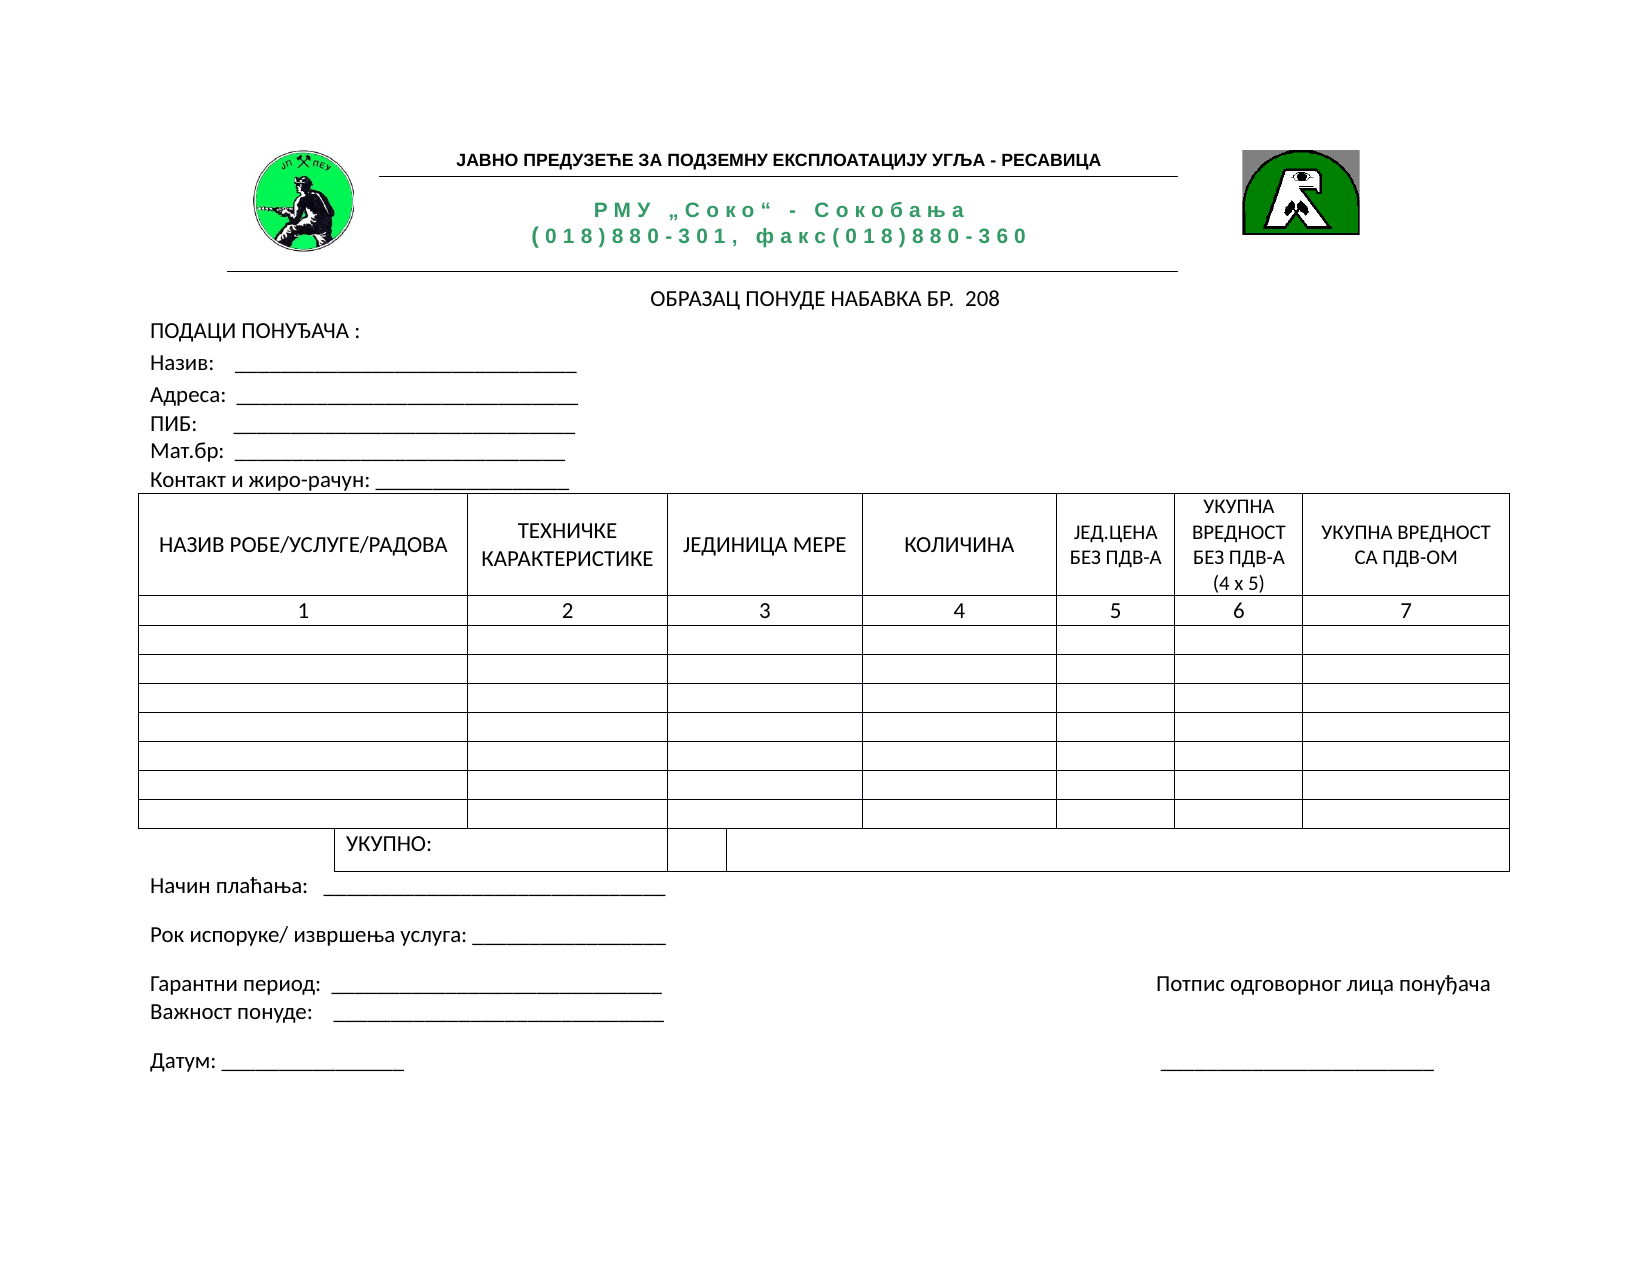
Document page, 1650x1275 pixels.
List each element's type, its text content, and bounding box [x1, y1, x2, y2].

text Контакт и жиро-рачун: _________________ [150, 465, 1500, 493]
table_cell [1303, 626, 1509, 653]
table_cell [1175, 626, 1302, 653]
table_header НАЗИВ РОБЕ/УСЛУГЕ/РАДОВА [139, 494, 467, 595]
table_cell [1175, 742, 1302, 770]
table_cell [468, 742, 667, 770]
table_header ТЕХНИЧКЕ КАРАКТЕРИСТИКЕ [468, 494, 667, 595]
table_cell [863, 626, 1056, 653]
table_cell [139, 684, 467, 712]
table_cell [1057, 655, 1174, 683]
table_header ЈЕД.ЦЕНА БЕЗ ПДВ-А [1057, 494, 1174, 595]
table_cell [468, 626, 667, 653]
table_cell [468, 771, 667, 799]
table_cell 1 [139, 596, 467, 624]
table_cell [139, 800, 467, 828]
table_cell [1303, 655, 1509, 683]
text Мат.бр: _____________________________ [150, 437, 1500, 465]
text ПОДАЦИ ПОНУЂАЧА : [150, 316, 1500, 344]
text Начин плаћања: ______________________________ [150, 872, 1500, 899]
picture [252, 150, 354, 252]
table_header УКУПНА ВРЕДНОСТ СА ПДВ-ОМ [1303, 494, 1509, 595]
text Датум: ________________ ________________________ [150, 1046, 1500, 1074]
table_cell [1057, 713, 1174, 741]
table_cell [1303, 771, 1509, 799]
table_cell [668, 829, 726, 871]
table_cell 2 [468, 596, 667, 624]
table_cell [1057, 771, 1174, 799]
table_cell [1175, 713, 1302, 741]
text ОБРАЗАЦ ПОНУДЕ НАБАВКА БР. 208 [150, 284, 1500, 312]
picture [1242, 150, 1360, 235]
table_cell [668, 742, 862, 770]
text ПИБ: ______________________________ [150, 409, 1500, 437]
table_cell [863, 713, 1056, 741]
table_cell [1303, 742, 1509, 770]
table_cell [139, 742, 467, 770]
table_cell [668, 626, 862, 653]
table_cell УКУПНО: [335, 829, 667, 871]
table_cell [1057, 742, 1174, 770]
table_header УКУПНА ВРЕДНОСТ БЕЗ ПДВ-А (4 x 5) [1175, 494, 1302, 595]
table_cell [1057, 626, 1174, 653]
table_cell [668, 684, 862, 712]
table_header КОЛИЧИНА [863, 494, 1056, 595]
table_cell [863, 655, 1056, 683]
table_cell [1175, 655, 1302, 683]
table_cell [139, 713, 467, 741]
table_cell [727, 829, 1509, 871]
table_cell [468, 713, 667, 741]
table_cell [668, 771, 862, 799]
table_cell [1175, 771, 1302, 799]
table_cell [668, 800, 862, 828]
table_cell [139, 655, 467, 683]
table_cell [468, 655, 667, 683]
table_cell 3 [668, 596, 862, 624]
table_cell [139, 829, 334, 871]
table_cell [668, 655, 862, 683]
table_cell [863, 684, 1056, 712]
table_header [1178, 150, 1424, 271]
table_cell [1303, 800, 1509, 828]
table_cell [863, 742, 1056, 770]
text Адреса: ______________________________ [150, 381, 1500, 409]
table_cell [139, 771, 467, 799]
table_header ЈЕДИНИЦА МЕРЕ [668, 494, 862, 595]
table_cell 7 [1303, 596, 1509, 624]
table_cell [1057, 800, 1174, 828]
table_cell [1175, 800, 1302, 828]
table_header [227, 150, 379, 271]
table_cell [468, 800, 667, 828]
table_cell 6 [1175, 596, 1302, 624]
table_cell [1303, 713, 1509, 741]
table_cell РМУ „Соко“ - Сокобања (018)880-301, факс(018)880-360 [379, 177, 1178, 271]
table_cell 5 [1057, 596, 1174, 624]
table_cell [863, 800, 1056, 828]
table_cell [1175, 684, 1302, 712]
table_header ЈАВНО ПРЕДУЗЕЋЕ ЗА ПОДЗЕМНУ ЕКСПЛОАТАЦИЈУ УГЉА - РЕСАВИЦА [379, 150, 1178, 176]
table_cell [668, 713, 862, 741]
table_cell [468, 684, 667, 712]
table_cell [863, 771, 1056, 799]
text Гарантни период: _____________________________ Потпис одговорног лица понуђача Важност понуде: _____________________________ [150, 969, 1500, 1025]
table_cell 4 [863, 596, 1056, 624]
text Рок испоруке/ извршења услуга: _________________ [150, 920, 1500, 948]
table_cell [139, 626, 467, 653]
table_cell [1057, 684, 1174, 712]
text Назив: ______________________________ [150, 348, 1500, 376]
table_cell [1303, 684, 1509, 712]
